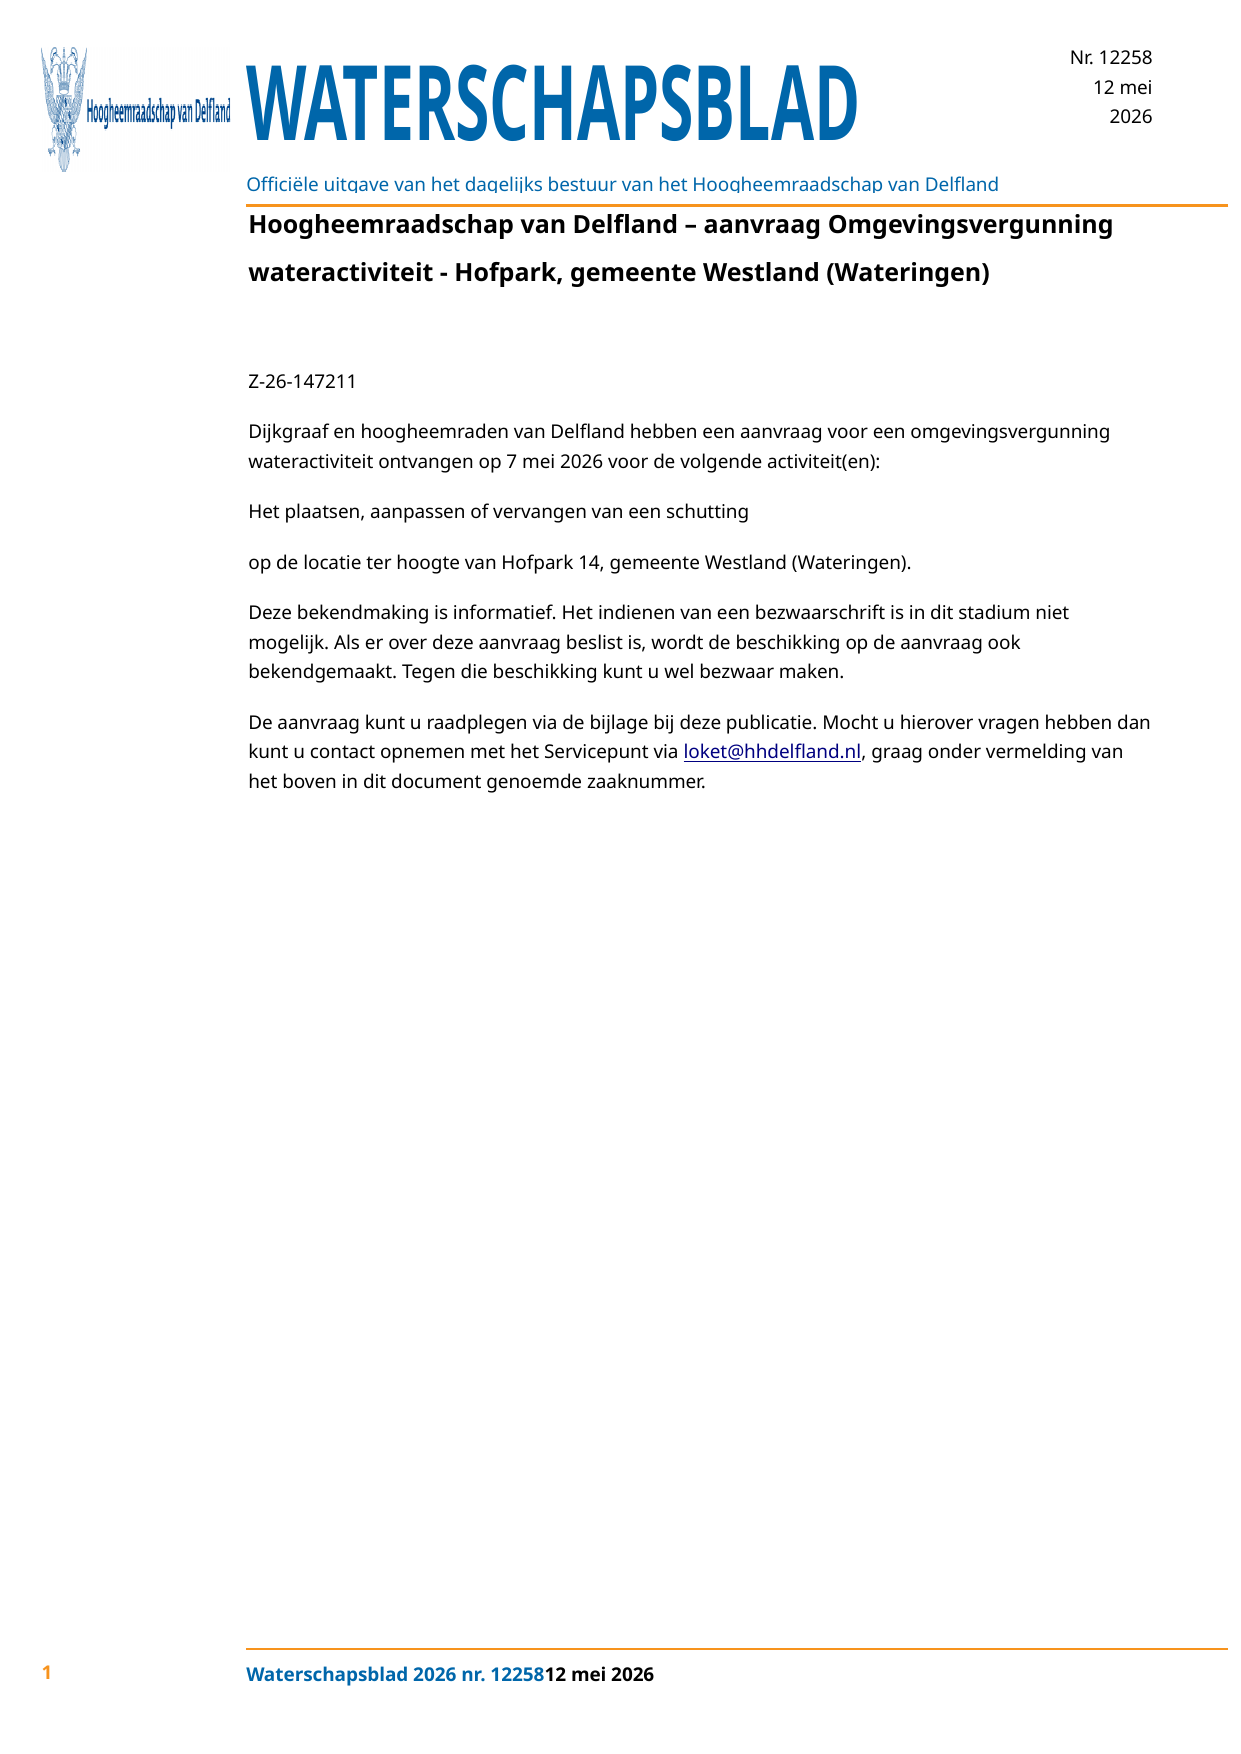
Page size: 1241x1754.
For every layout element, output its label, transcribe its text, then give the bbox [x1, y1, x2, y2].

text Dijkgraaf en hoogheemraden van Delfland hebben een aanvraag voor een omgevingsvergunning wateractiviteit ontvangen op 7 mei 2026 voor de volgende activiteit(en): [248, 419, 1152, 474]
text Z-26-147211 [248, 368, 1152, 394]
text Het plaatsen, aanpassen of vervangen van een schutting [248, 499, 1152, 524]
text op de locatie ter hoogte van Hofpark 14, gemeente Westland (Wateringen). [248, 549, 1152, 575]
text Deze bekendmaking is informatief. Het indienen van een bezwaarschrift is in dit stadium niet mogelijk. Als er over deze aanvraag beslist is, wordt de beschikking op de aanvraag ook bekendgemaakt. Tegen die beschikking kunt u wel bezwaar maken. [248, 599, 1152, 684]
text Hoogheemraadschap van Delfland – aanvraag Omgevingsvergunning wateractiviteit - Hofpark, gemeente Westland (Wateringen) [248, 207, 1152, 288]
picture [41, 47, 231, 172]
text De aanvraag kunt u raadplegen via de bijlage bij deze publicatie. Mocht u hierover vragen hebben dan kunt u contact opnemen met het Servicepunt via loket@hhdelfland.nl, graag onder vermelding van het boven in dit document genoemde zaaknummer. [248, 709, 1152, 794]
